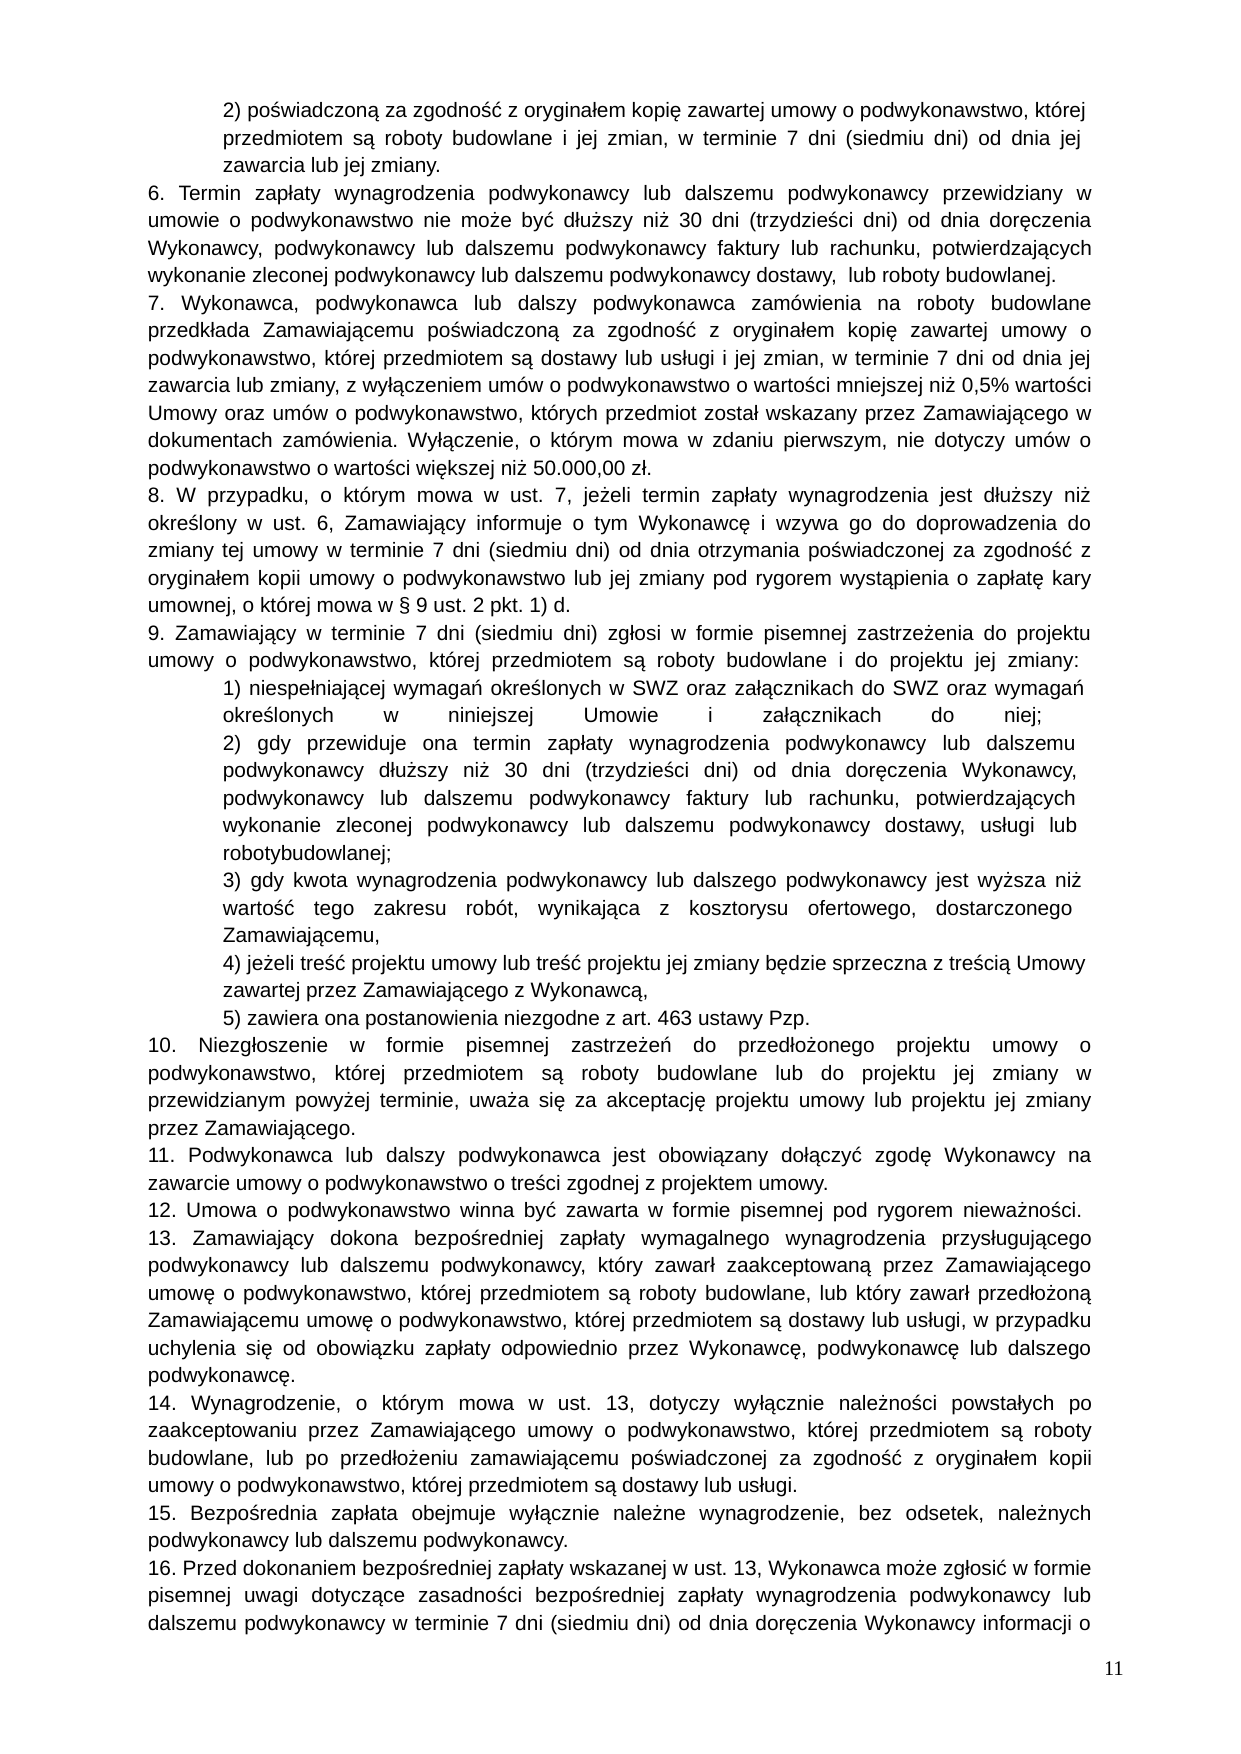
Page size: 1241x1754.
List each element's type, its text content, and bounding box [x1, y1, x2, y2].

text 5) zawiera ona postanowienia niezgodne z art. 463 ustawy Pzp. [148, 1005, 1093, 1029]
text 10. Niezgłoszenie w formie pisemnej zastrzeżeń do przedłożonego projektu umowy o podwykonawstwo, której przedmiotem są roboty budowlane lub do projektu jej zmiany w przewidzianym powyżej terminie, uważa się za akceptację projektu umowy lub projektu jej zmiany przez Zamawiającego. [148, 1033, 1093, 1139]
text 7. Wykonawca, podwykonawca lub dalszy podwykonawca zamówienia na roboty budowlane przedkłada Zamawiającemu poświadczoną za zgodność z oryginałem kopię zawartej umowy o podwykonawstwo, której przedmiotem są dostawy lub usługi i jej zmian, w terminie 7 dni od dnia jej zawarcia lub zmiany, z wyłączeniem umów o podwykonawstwo o wartości mniejszej niż 0,5% wartości Umowy oraz umów o podwykonawstwo, których przedmiot został wskazany przez Zamawiającego w dokumentach zamówienia. Wyłączenie, o którym mowa w zdaniu pierwszym, nie dotyczy umów o podwykonawstwo o wartości większej niż 50.000,00 zł. [148, 290, 1093, 479]
text 11. Podwykonawca lub dalszy podwykonawca jest obowiązany dołączyć zgodę Wykonawcy na zawarcie umowy o podwykonawstwo o treści zgodnej z projektem umowy. [148, 1143, 1093, 1194]
text 14. Wynagrodzenie, o którym mowa w ust. 13, dotyczy wyłącznie należności powstałych po zaakceptowaniu przez Zamawiającego umowy o podwykonawstwo, której przedmiotem są roboty budowlane, lub po przedłożeniu zamawiającemu poświadczonej za zgodność z oryginałem kopii umowy o podwykonawstwo, której przedmiotem są dostawy lub usługi. [148, 1390, 1093, 1497]
text 12. Umowa o podwykonawstwo winna być zawarta w formie pisemnej pod rygorem nieważności. 13. Zamawiający dokona bezpośredniej zapłaty wymagalnego wynagrodzenia przysługującego podwykonawcy lub dalszemu podwykonawcy, który zawarł zaakceptowaną przez Zamawiającego umowę o podwykonawstwo, której przedmiotem są roboty budowlane, lub który zawarł przedłożoną Zamawiającemu umowę o podwykonawstwo, której przedmiotem są dostawy lub usługi, w przypadku uchylenia się od obowiązku zapłaty odpowiednio przez Wykonawcę, podwykonawcę lub dalszego podwykonawcę. [148, 1198, 1093, 1387]
text 2) poświadczoną za zgodność z oryginałem kopię zawartej umowy o podwykonawstwo, której przedmiotem są roboty budowlane i jej zmian, w terminie 7 dni (siedmiu dni) od dnia jej zawarcia lub jej zmiany. [148, 98, 1093, 177]
text 8. W przypadku, o którym mowa w ust. 7, jeżeli termin zapłaty wynagrodzenia jest dłuższy niż określony w ust. 6, Zamawiający informuje o tym Wykonawcę i wzywa go do doprowadzenia do zmiany tej umowy w terminie 7 dni (siedmiu dni) od dnia otrzymania poświadczonej za zgodność z oryginałem kopii umowy o podwykonawstwo lub jej zmiany pod rygorem wystąpienia o zapłatę kary umownej, o której mowa w § 9 ust. 2 pkt. 1) d. [148, 483, 1093, 617]
text 16. Przed dokonaniem bezpośredniej zapłaty wskazanej w ust. 13, Wykonawca może zgłosić w formie pisemnej uwagi dotyczące zasadności bezpośredniej zapłaty wynagrodzenia podwykonawcy lub dalszemu podwykonawcy w terminie 7 dni (siedmiu dni) od dnia doręczenia Wykonawcy informacji o [148, 1555, 1093, 1634]
text 4) jeżeli treść projektu umowy lub treść projektu jej zmiany będzie sprzeczna z treścią Umowy zawartej przez Zamawiającego z Wykonawcą, [148, 950, 1093, 1002]
text 9. Zamawiający w terminie 7 dni (siedmiu dni) zgłosi w formie pisemnej zastrzeżenia do projektu umowy o podwykonawstwo, której przedmiotem są roboty budowlane i do projektu jej zmiany: 1) niespełniającej wymagań określonych w SWZ oraz załącznikach do SWZ oraz wymagań określonych w niniejszej Umowie i załącznikach do niej; 2) gdy przewiduje ona termin zapłaty wynagrodzenia podwykonawcy lub dalszemu podwykonawcy dłuższy niż 30 dni (trzydzieści dni) od dnia doręczenia Wykonawcy, podwykonawcy lub dalszemu podwykonawcy faktury lub rachunku, potwierdzających wykonanie zleconej podwykonawcy lub dalszemu podwykonawcy dostawy, usługi lub robotybudowlanej; 3) gdy kwota wynagrodzenia podwykonawcy lub dalszego podwykonawcy jest wyższa niż wartość tego zakresu robót, wynikająca z kosztorysu ofertowego, dostarczonego Zamawiającemu, [148, 620, 1093, 947]
text 6. Termin zapłaty wynagrodzenia podwykonawcy lub dalszemu podwykonawcy przewidziany w umowie o podwykonawstwo nie może być dłuższy niż 30 dni (trzydzieści dni) od dnia doręczenia Wykonawcy, podwykonawcy lub dalszemu podwykonawcy faktury lub rachunku, potwierdzających wykonanie zleconej podwykonawcy lub dalszemu podwykonawcy dostawy, lub roboty budowlanej. [148, 180, 1093, 287]
text 15. Bezpośrednia zapłata obejmuje wyłącznie należne wynagrodzenie, bez odsetek, należnych podwykonawcy lub dalszemu podwykonawcy. [148, 1500, 1093, 1552]
